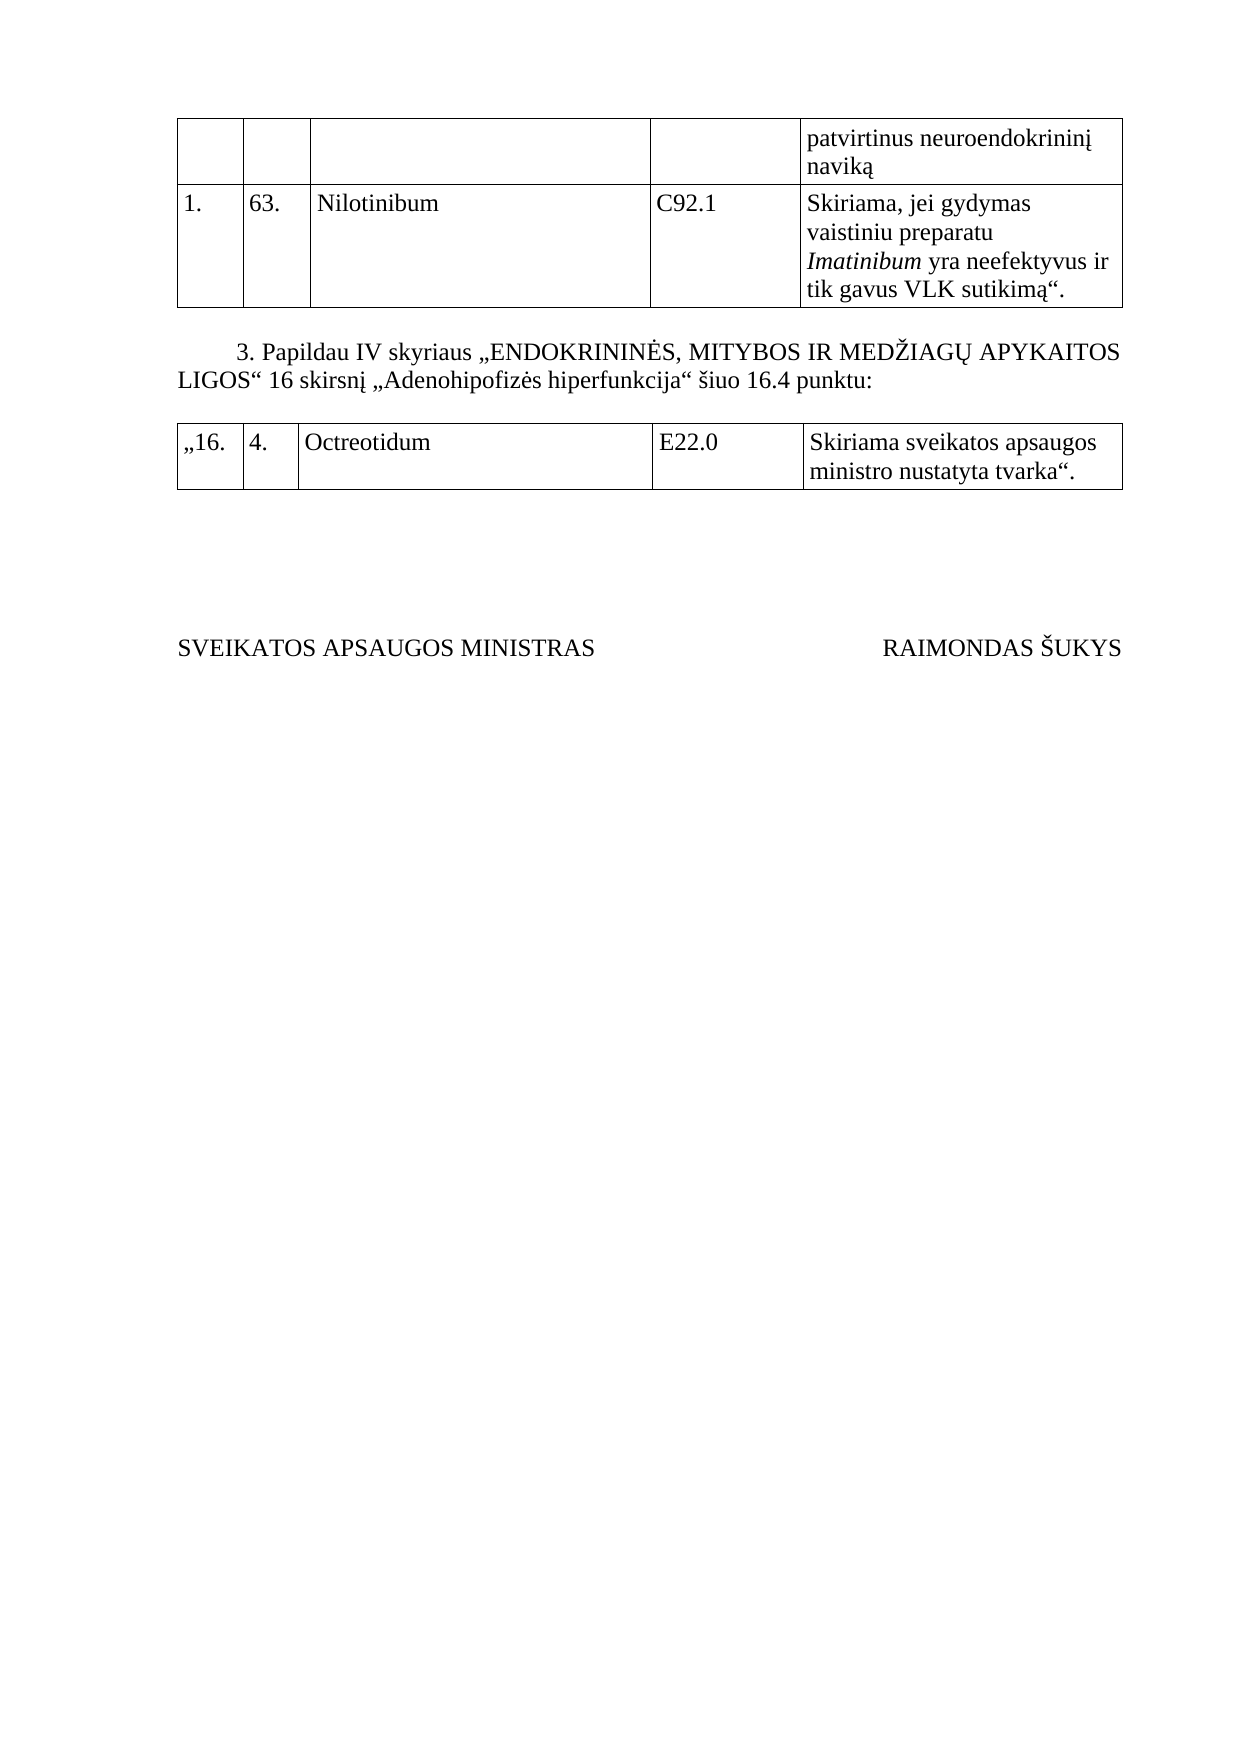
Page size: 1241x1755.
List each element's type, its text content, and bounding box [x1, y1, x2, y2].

table_header Octreotidum [299, 424, 652, 488]
table_cell [311, 119, 650, 184]
text 3. Papildau IV skyriaus „ENDOKRININĖS, MITYBOS IR MEDŽIAGŲ APYKAITOS LIGOS“ 16 skirsnį „Adenohipofizės hiperfunkcija“ šiuo 16.4 punktu: [177, 337, 1122, 394]
table_cell Skiriama, jei gydymas vaistiniu preparatu Imatinibum yra neefektyvus ir tik gavus VLK sutikimą“. [801, 185, 1122, 307]
table_cell C92.1 [651, 185, 800, 307]
table_cell 1. [178, 185, 243, 307]
table_header Skiriama sveikatos apsaugos ministro nustatyta tvarka“. [804, 424, 1122, 488]
table_cell [178, 119, 243, 184]
table_cell 63. [244, 185, 310, 307]
table_cell Nilotinibum [311, 185, 650, 307]
table_cell patvirtinus neuroendokrininį naviką [801, 119, 1122, 184]
table_cell [651, 119, 800, 184]
table_header „16. [178, 424, 243, 488]
table_cell [244, 119, 310, 184]
text SVEIKATOS APSAUGOS MINISTRAS RAIMONDAS ŠUKYS [177, 633, 1122, 662]
table_header 4. [244, 424, 298, 488]
table_header E22.0 [653, 424, 803, 488]
